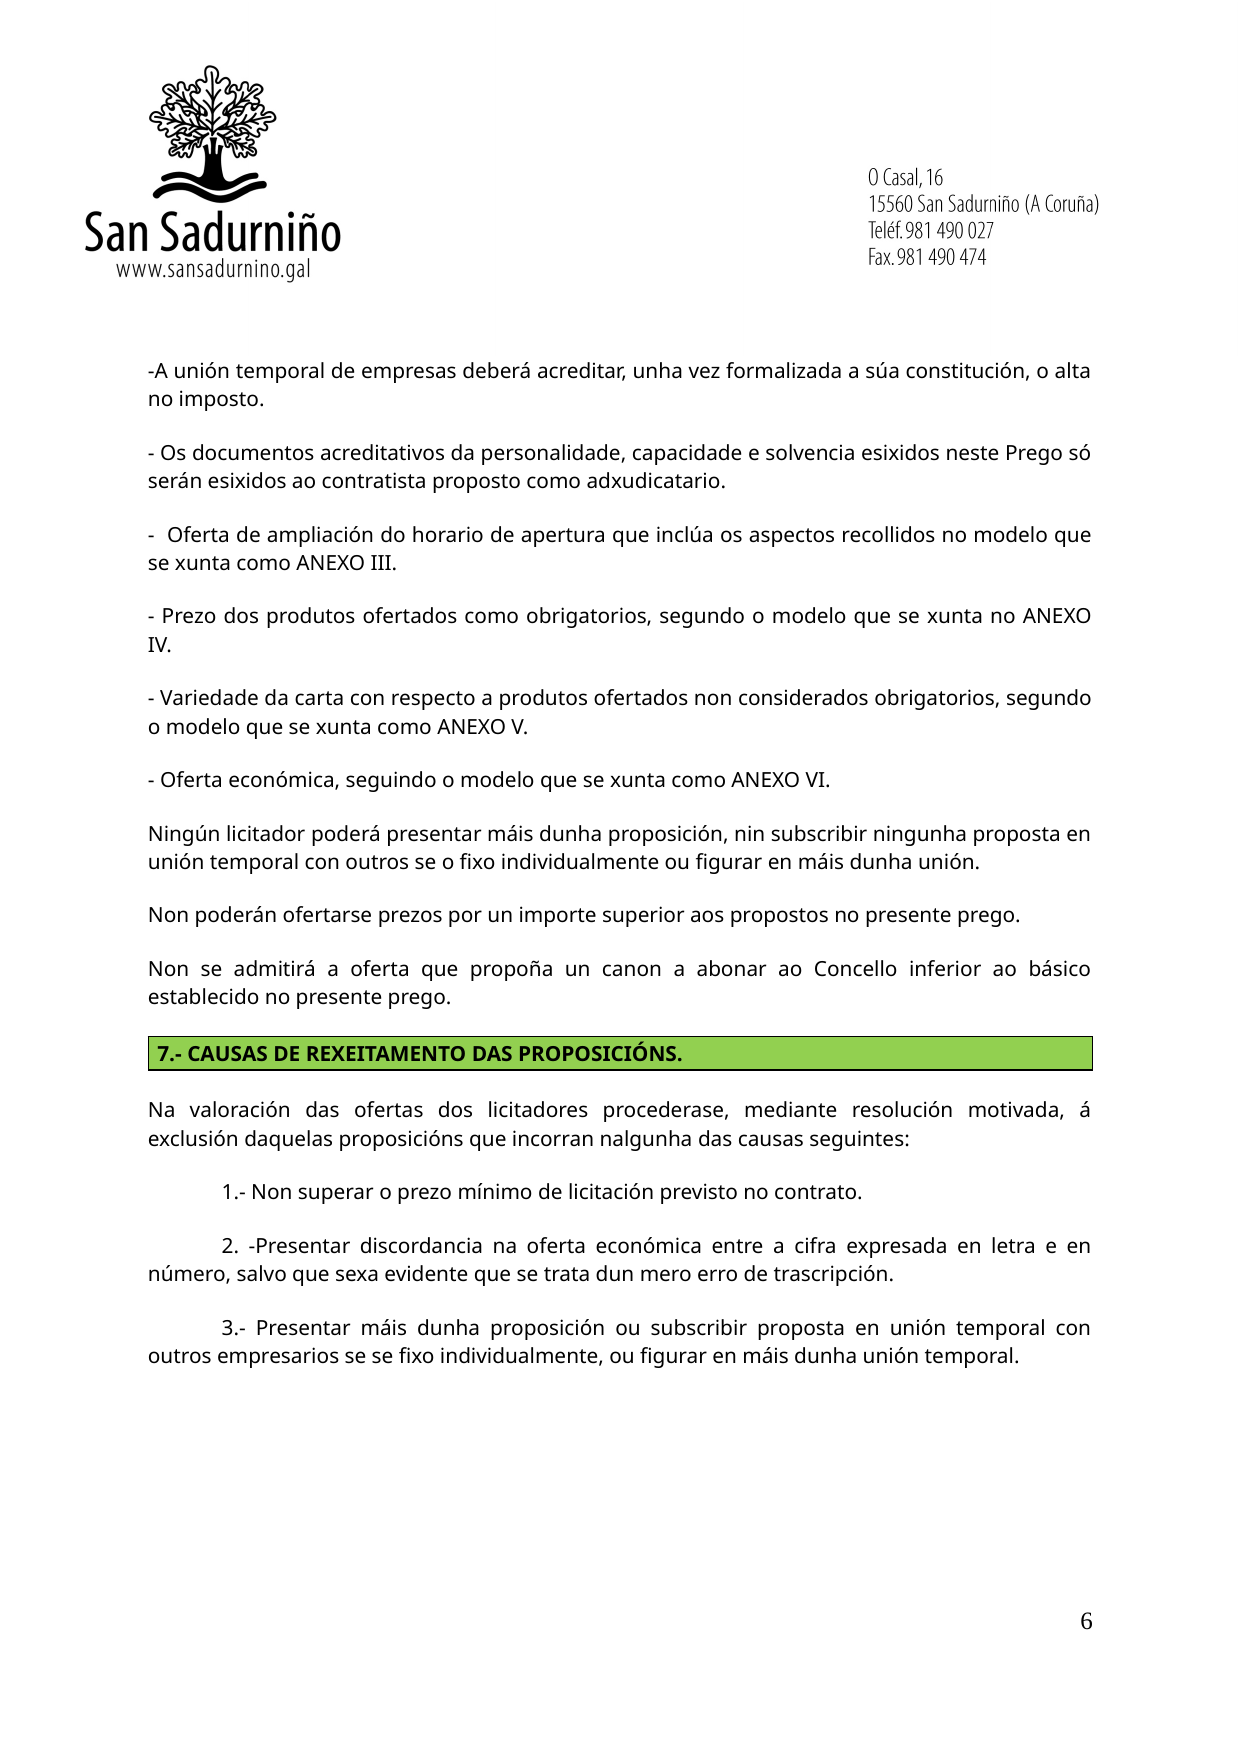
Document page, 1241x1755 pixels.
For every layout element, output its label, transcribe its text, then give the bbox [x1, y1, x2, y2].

text Ningún licitador poderá presentar máis dunha proposición, nin subscribir ningunha proposta en unión temporal con outros se o fixo individualmente ou figurar en máis dunha unión. [148, 819, 1093, 876]
text Na valoración das ofertas dos licitadores procederase, mediante resolución motivada, á exclusión daquelas proposicións que incorran nalgunha das causas seguintes: [148, 1096, 1093, 1152]
text 1.- Non superar o prezo mínimo de licitación previsto no contrato. [148, 1177, 1093, 1206]
text 7.- CAUSAS DE REXEITAMENTO DAS PROPOSICIÓNS. [149, 1037, 1092, 1069]
picture [1, 2, 1238, 356]
list A unión temporal de empresas deberá acreditar, unha vez formalizada a súa constitución, o alta no imposto. [148, 356, 1093, 413]
text Non se admitirá a oferta que propoña un canon a abonar ao Concello inferior ao básico establecido no presente prego. [148, 954, 1093, 1011]
text 2. -Presentar discordancia na oferta económica entre a cifra expresada en letra e en número, salvo que sexa evidente que se trata dun mero erro de trascripción. [148, 1231, 1093, 1288]
text Non poderán ofertarse prezos por un importe superior aos propostos no presente prego. [148, 901, 1093, 929]
text - Oferta de ampliación do horario de apertura que inclúa os aspectos recollidos no modelo que se xunta como ANEXO III. [148, 520, 1093, 577]
text 3.- Presentar máis dunha proposición ou subscribir proposta en unión temporal con outros empresarios se se fixo individualmente, ou figurar en máis dunha unión temporal. [148, 1313, 1093, 1370]
text - Prezo dos produtos ofertados como obrigatorios, segundo o modelo que se xunta no ANEXO IV. [148, 602, 1093, 658]
text - Variedade da carta con respecto a produtos ofertados non considerados obrigatorios, segundo o modelo que se xunta como ANEXO V. [148, 683, 1093, 740]
text - Os documentos acreditativos da personalidade, capacidade e solvencia esixidos neste Prego só serán esixidos ao contratista proposto como adxudicatario. [148, 438, 1093, 495]
text - Oferta económica, seguindo o modelo que se xunta como ANEXO VI. [148, 765, 1093, 794]
